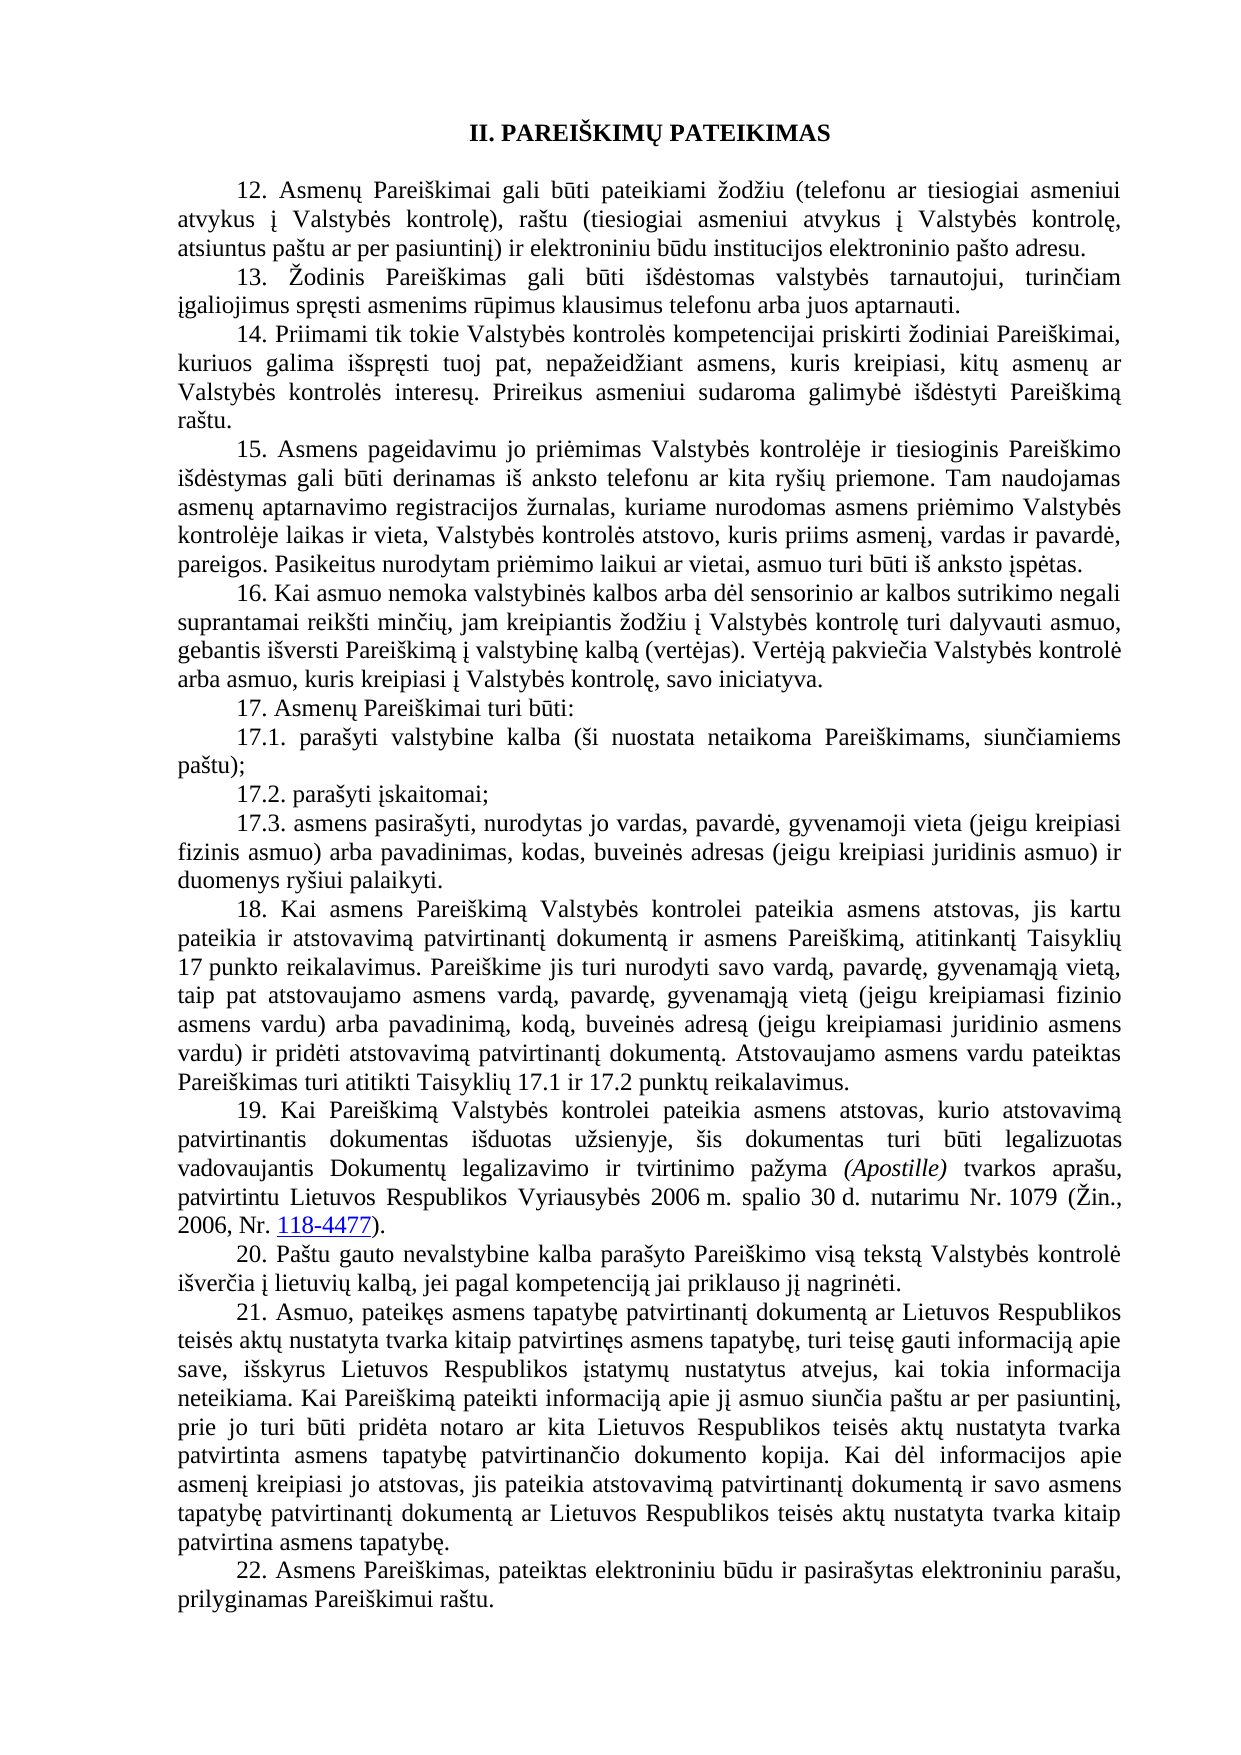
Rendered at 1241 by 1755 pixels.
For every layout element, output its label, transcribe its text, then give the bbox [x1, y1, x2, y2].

text 18. Kai asmens Pareiškimą Valstybės kontrolei pateikia asmens atstovas, jis kartu pateikia ir atstovavimą patvirtinantį dokumentą ir asmens Pareiškimą, atitinkantį Taisyklių 17 punkto reikalavimus. Pareiškime jis turi nurodyti savo vardą, pavardę, gyvenamąją vietą, taip pat atstovaujamo asmens vardą, pavardę, gyvenamąją vietą (jeigu kreipiamasi fizinio asmens vardu) arba pavadinimą, kodą, buveinės adresą (jeigu kreipiamasi juridinio asmens vardu) ir pridėti atstovavimą patvirtinantį dokumentą. Atstovaujamo asmens vardu pateiktas Pareiškimas turi atitikti Taisyklių 17.1 ir 17.2 punktų reikalavimus. [177, 894, 1122, 1096]
text 22. Asmens Pareiškimas, pateiktas elektroniniu būdu ir pasirašytas elektroniniu parašu, prilyginamas Pareiškimui raštu. [177, 1556, 1122, 1613]
text 17. Asmenų Pareiškimai turi būti: [177, 693, 1122, 722]
text 12. Asmenų Pareiškimai gali būti pateikiami žodžiu (telefonu ar tiesiogiai asmeniui atvykus į Valstybės kontrolę), raštu (tiesiogiai asmeniui atvykus į Valstybės kontrolę, atsiuntus paštu ar per pasiuntinį) ir elektroniniu būdu institucijos elektroninio pašto adresu. [177, 176, 1122, 262]
text 21. Asmuo, pateikęs asmens tapatybę patvirtinantį dokumentą ar Lietuvos Respublikos teisės aktų nustatyta tvarka kitaip patvirtinęs asmens tapatybę, turi teisę gauti informaciją apie save, išskyrus Lietuvos Respublikos įstatymų nustatytus atvejus, kai tokia informacija neteikiama. Kai Pareiškimą pateikti informaciją apie jį asmuo siunčia paštu ar per pasiuntinį, prie jo turi būti pridėta notaro ar kita Lietuvos Respublikos teisės aktų nustatyta tvarka patvirtinta asmens tapatybę patvirtinančio dokumento kopija. Kai dėl informacijos apie asmenį kreipiasi jo atstovas, jis pateikia atstovavimą patvirtinantį dokumentą ir savo asmens tapatybę patvirtinantį dokumentą ar Lietuvos Respublikos teisės aktų nustatyta tvarka kitaip patvirtina asmens tapatybę. [177, 1297, 1122, 1556]
text 20. Paštu gauto nevalstybine kalba parašyto Pareiškimo visą tekstą Valstybės kontrolė išverčia į lietuvių kalbą, jei pagal kompetenciją jai priklauso jį nagrinėti. [177, 1239, 1122, 1297]
text 19. Kai Pareiškimą Valstybės kontrolei pateikia asmens atstovas, kurio atstovavimą patvirtinantis dokumentas išduotas užsienyje, šis dokumentas turi būti legalizuotas vadovaujantis Dokumentų legalizavimo ir tvirtinimo pažyma (Apostille) tvarkos aprašu, patvirtintu Lietuvos Respublikos Vyriausybės 2006 m. spalio 30 d. nutarimu Nr. 1079 (Žin., 2006, Nr. 118-4477). [177, 1096, 1122, 1239]
text 17.2. parašyti įskaitomai; [177, 779, 1122, 808]
text 16. Kai asmuo nemoka valstybinės kalbos arba dėl sensorinio ar kalbos sutrikimo negali suprantamai reikšti minčių, jam kreipiantis žodžiu į Valstybės kontrolę turi dalyvauti asmuo, gebantis išversti Pareiškimą į valstybinę kalbą (vertėjas). Vertėją pakviečia Valstybės kontrolė arba asmuo, kuris kreipiasi į Valstybės kontrolę, savo iniciatyva. [177, 578, 1122, 693]
text II. PAREIŠKIMŲ PATEIKIMAS [177, 118, 1122, 147]
text 15. Asmens pageidavimu jo priėmimas Valstybės kontrolėje ir tiesioginis Pareiškimo išdėstymas gali būti derinamas iš anksto telefonu ar kita ryšių priemone. Tam naudojamas asmenų aptarnavimo registracijos žurnalas, kuriame nurodomas asmens priėmimo Valstybės kontrolėje laikas ir vieta, Valstybės kontrolės atstovo, kuris priims asmenį, vardas ir pavardė, pareigos. Pasikeitus nurodytam priėmimo laikui ar vietai, asmuo turi būti iš anksto įspėtas. [177, 434, 1122, 578]
text 14. Priimami tik tokie Valstybės kontrolės kompetencijai priskirti žodiniai Pareiškimai, kuriuos galima išspręsti tuoj pat, nepažeidžiant asmens, kuris kreipiasi, kitų asmenų ar Valstybės kontrolės interesų. Prireikus asmeniui sudaroma galimybė išdėstyti Pareiškimą raštu. [177, 319, 1122, 434]
text 17.1. parašyti valstybine kalba (ši nuostata netaikoma Pareiškimams, siunčiamiems paštu); [177, 722, 1122, 779]
text 13. Žodinis Pareiškimas gali būti išdėstomas valstybės tarnautojui, turinčiam įgaliojimus spręsti asmenims rūpimus klausimus telefonu arba juos aptarnauti. [177, 262, 1122, 319]
text 17.3. asmens pasirašyti, nurodytas jo vardas, pavardė, gyvenamoji vieta (jeigu kreipiasi fizinis asmuo) arba pavadinimas, kodas, buveinės adresas (jeigu kreipiasi juridinis asmuo) ir duomenys ryšiui palaikyti. [177, 808, 1122, 894]
